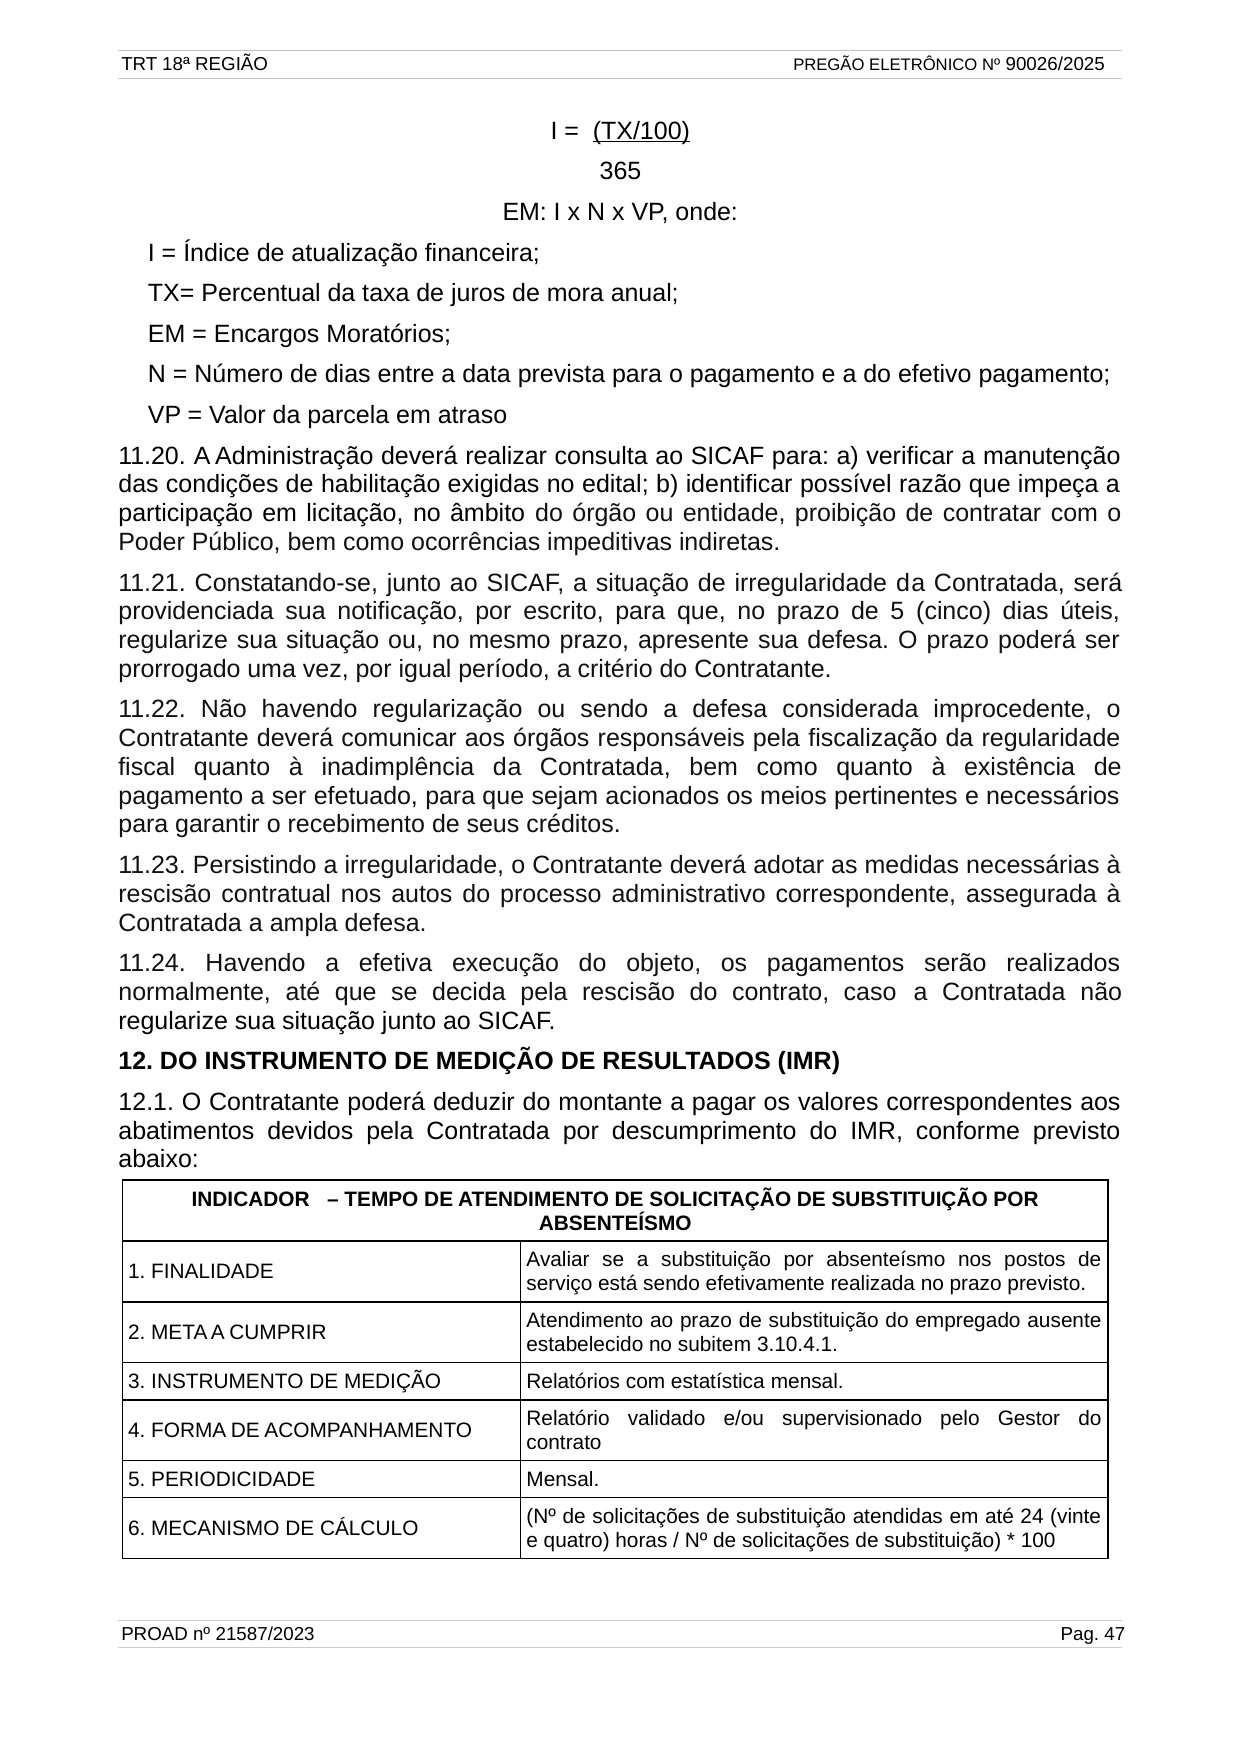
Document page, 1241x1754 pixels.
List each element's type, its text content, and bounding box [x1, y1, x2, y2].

text 11.22. Não havendo regularização ou sendo a defesa considerada improcedente, o Contratante deverá comunicar aos órgãos responsáveis pela fiscalização da regularidade fiscal quanto à inadimplência da Contratada, bem como quanto à existência de pagamento a ser efetuado, para que sejam acionados os meios pertinentes e necessários para garantir o recebimento de seus créditos. [118, 694, 1122, 838]
table_cell 5. PERIODICIDADE [123, 1461, 520, 1497]
table_cell 4. FORMA DE ACOMPANHAMENTO [123, 1401, 520, 1460]
table_cell Relatório validado e/ou supervisionado pelo Gestor do contrato [521, 1401, 1107, 1460]
text EM = Encargos Moratórios; [148, 319, 1122, 347]
text N = Número de dias entre a data prevista para o pagamento e a do efetivo pagamento; [148, 359, 1122, 388]
table_cell Mensal. [521, 1461, 1107, 1497]
text I = Índice de atualização financeira; [148, 237, 1122, 266]
table_header INDICADOR – TEMPO DE ATENDIMENTO DE SOLICITAÇÃO DE SUBSTITUIÇÃO POR ABSENTEÍSMO [123, 1181, 1107, 1240]
table_cell 3. INSTRUMENTO DE MEDIÇÃO [123, 1363, 520, 1399]
table_cell 2. META A CUMPRIR [123, 1303, 520, 1362]
text 11.20. A Administração deverá realizar consulta ao SICAF para: a) verificar a manutenção das condições de habilitação exigidas no edital; b) identificar possível razão que impeça a participação em licitação, no âmbito do órgão ou entidade, proibição de contratar com o Poder Público, bem como ocorrências impeditivas indiretas. [118, 441, 1122, 556]
text TX= Percentual da taxa de juros de mora anual; [148, 278, 1122, 307]
table_cell (Nº de solicitações de substituição atendidas em até 24 (vinte e quatro) horas / Nº de solicitações de substituição) * 100 [521, 1498, 1107, 1558]
text 12.1. O Contratante poderá deduzir do montante a pagar os valores correspondentes aos abatimentos devidos pela Contratada por descumprimento do IMR, conforme previsto abaixo: [118, 1087, 1122, 1173]
text 12. DO INSTRUMENTO DE MEDIÇÃO DE RESULTADOS (IMR) [118, 1046, 1122, 1075]
table_cell Avaliar se a substituição por absenteísmo nos postos de serviço está sendo efetivamente realizada no prazo previsto. [521, 1242, 1107, 1301]
text 11.24. Havendo a efetiva execução do objeto, os pagamentos serão realizados normalmente, até que se decida pela rescisão do contrato, caso a Contratada não regularize sua situação junto ao SICAF. [118, 948, 1122, 1034]
text I = (TX/100) [118, 116, 1122, 144]
text 11.23. Persistindo a irregularidade, o Contratante deverá adotar as medidas necessárias à rescisão contratual nos autos do processo administrativo correspondente, assegurada à Contratada a ampla defesa. [118, 850, 1122, 936]
text EM: I x N x VP, onde: [118, 197, 1122, 226]
table_cell Atendimento ao prazo de substituição do empregado ausente estabelecido no subitem 3.10.4.1. [521, 1303, 1107, 1362]
table_cell 1. FINALIDADE [123, 1242, 520, 1301]
text 365 [118, 156, 1122, 185]
text VP = Valor da parcela em atraso [148, 400, 1122, 429]
table_cell 6. MECANISMO DE CÁLCULO [123, 1498, 520, 1558]
text 11.21. Constatando-se, junto ao SICAF, a situação de irregularidade da Contratada, será providenciada sua notificação, por escrito, para que, no prazo de 5 (cinco) dias úteis, regularize sua situação ou, no mesmo prazo, apresente sua defesa. O prazo poderá ser prorrogado uma vez, por igual período, a critério do Contratante. [118, 567, 1122, 682]
table_cell Relatórios com estatística mensal. [521, 1363, 1107, 1399]
